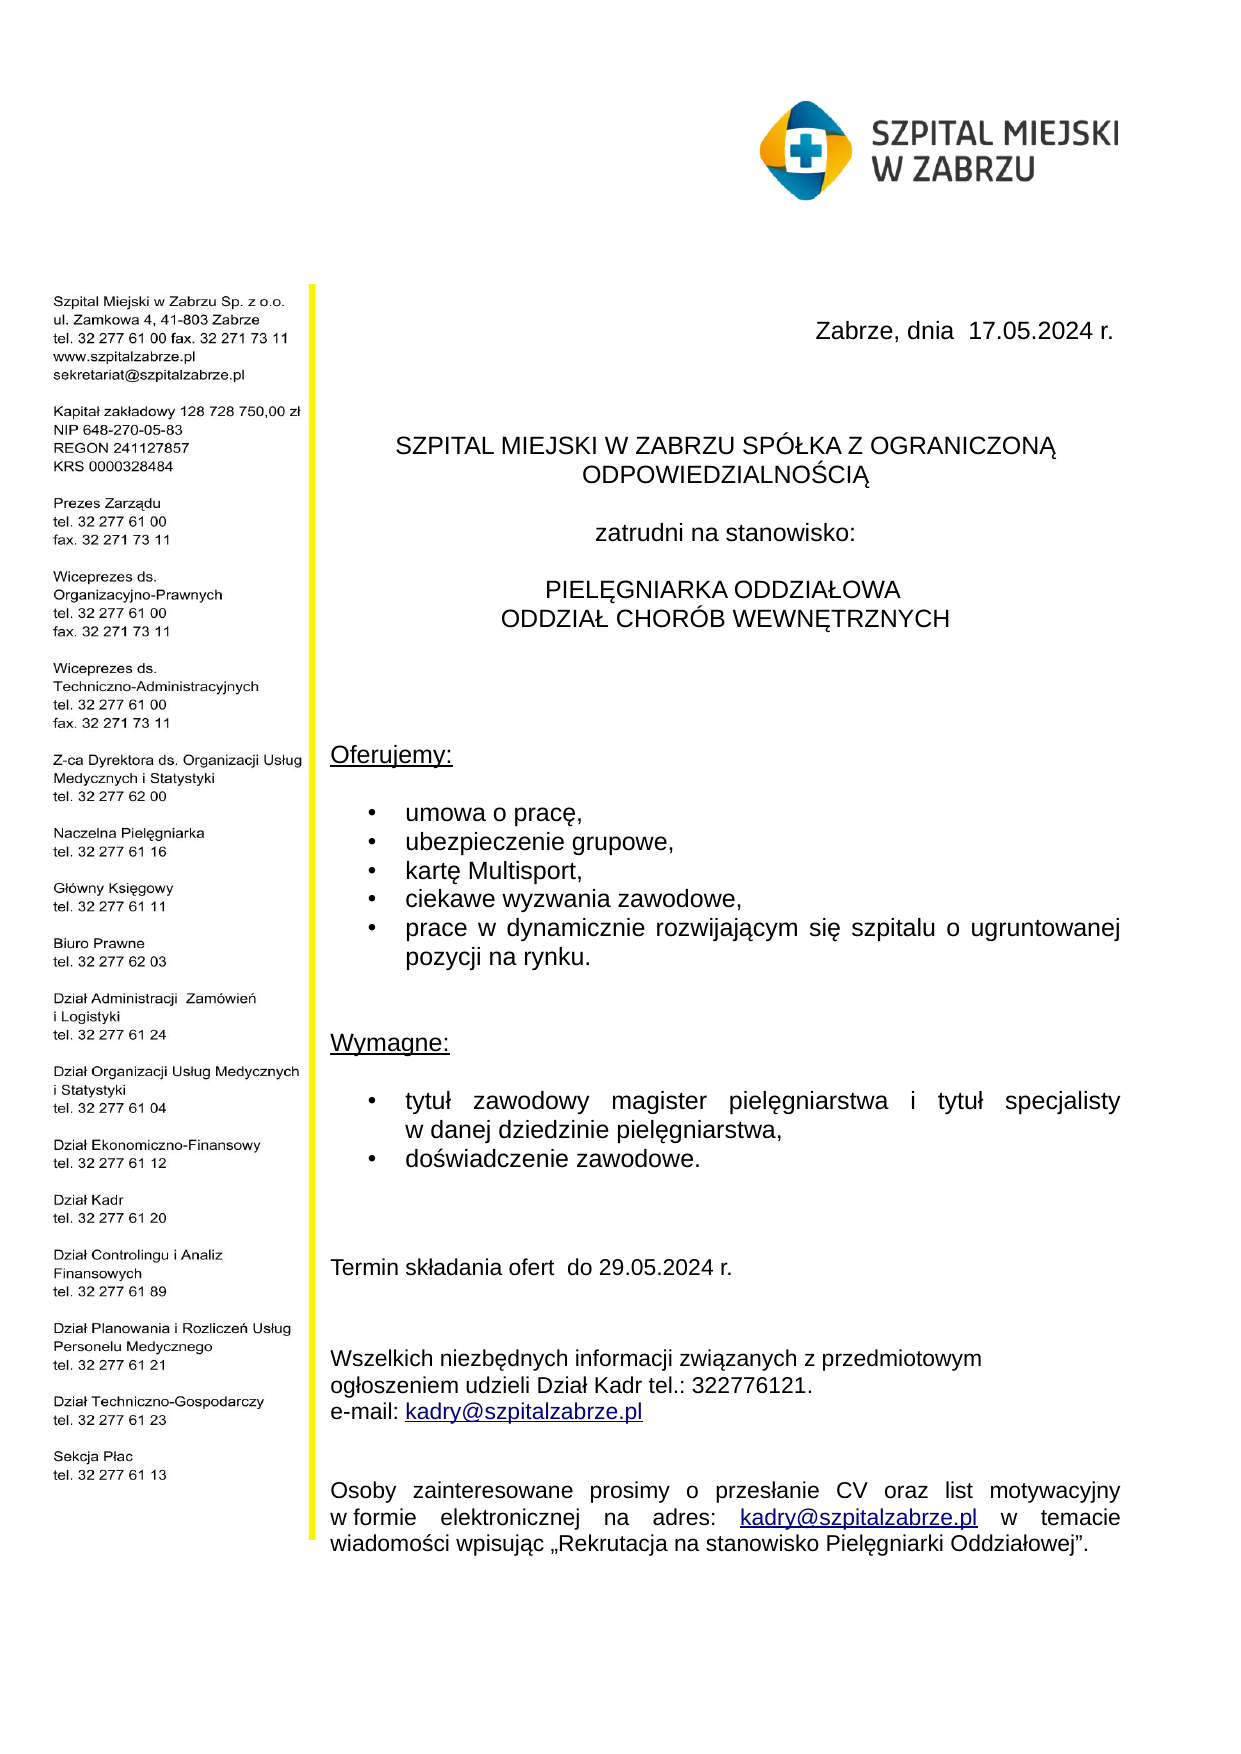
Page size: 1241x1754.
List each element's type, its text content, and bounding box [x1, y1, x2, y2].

text Wymagne: [330, 1028, 1121, 1057]
list tytuł zawodowy magister pielęgniarstwa i tytuł specjalisty w danej dziedzinie pielęgniarstwa, [368, 1086, 1121, 1143]
list kartę Multisport, [368, 856, 1121, 884]
text e-mail: kadry@szpitalzabrze.pl [330, 1398, 1121, 1424]
text ogłoszeniem udzieli Dział Kadr tel.: 322776121. [330, 1372, 1121, 1398]
list umowa o pracę, [368, 798, 1121, 827]
text Oferujemy: [330, 740, 1121, 769]
picture [37, 284, 325, 1540]
list ciekawe wyzwania zawodowe, [368, 884, 1121, 913]
list ubezpieczenie grupowe, [368, 827, 1121, 856]
text Wszelkich niezbędnych informacji związanych z przedmiotowym [330, 1345, 1121, 1372]
text ODDZIAŁ CHORÓB WEWNĘTRZNYCH [330, 604, 1121, 633]
text PIELĘGNIARKA ODDZIAŁOWA [330, 575, 1121, 604]
picture [757, 86, 1121, 231]
text SZPITAL MIEJSKI W ZABRZU SPÓŁKA Z OGRANICZONĄ [330, 431, 1121, 460]
text Termin składania ofert do 29.05.2024 r. [330, 1254, 1121, 1280]
text zatrudni na stanowisko: [330, 518, 1121, 546]
text ODPOWIEDZIALNOŚCIĄ [330, 460, 1121, 489]
list prace w dynamicznie rozwijającym się szpitalu o ugruntowanej pozycji na rynku. [368, 913, 1121, 971]
text Osoby zainteresowane prosimy o przesłanie CV oraz list motywacyjny w formie elektronicznej na adres: kadry@szpitalzabrze.pl w temacie wiadomości wpisując „Rekrutacja na stanowisko Pielęgniarki Oddziałowej”. [330, 1477, 1121, 1556]
list doświadczenie zawodowe. [368, 1143, 1121, 1172]
text Zabrze, dnia 17.05.2024 r. [330, 316, 1121, 345]
